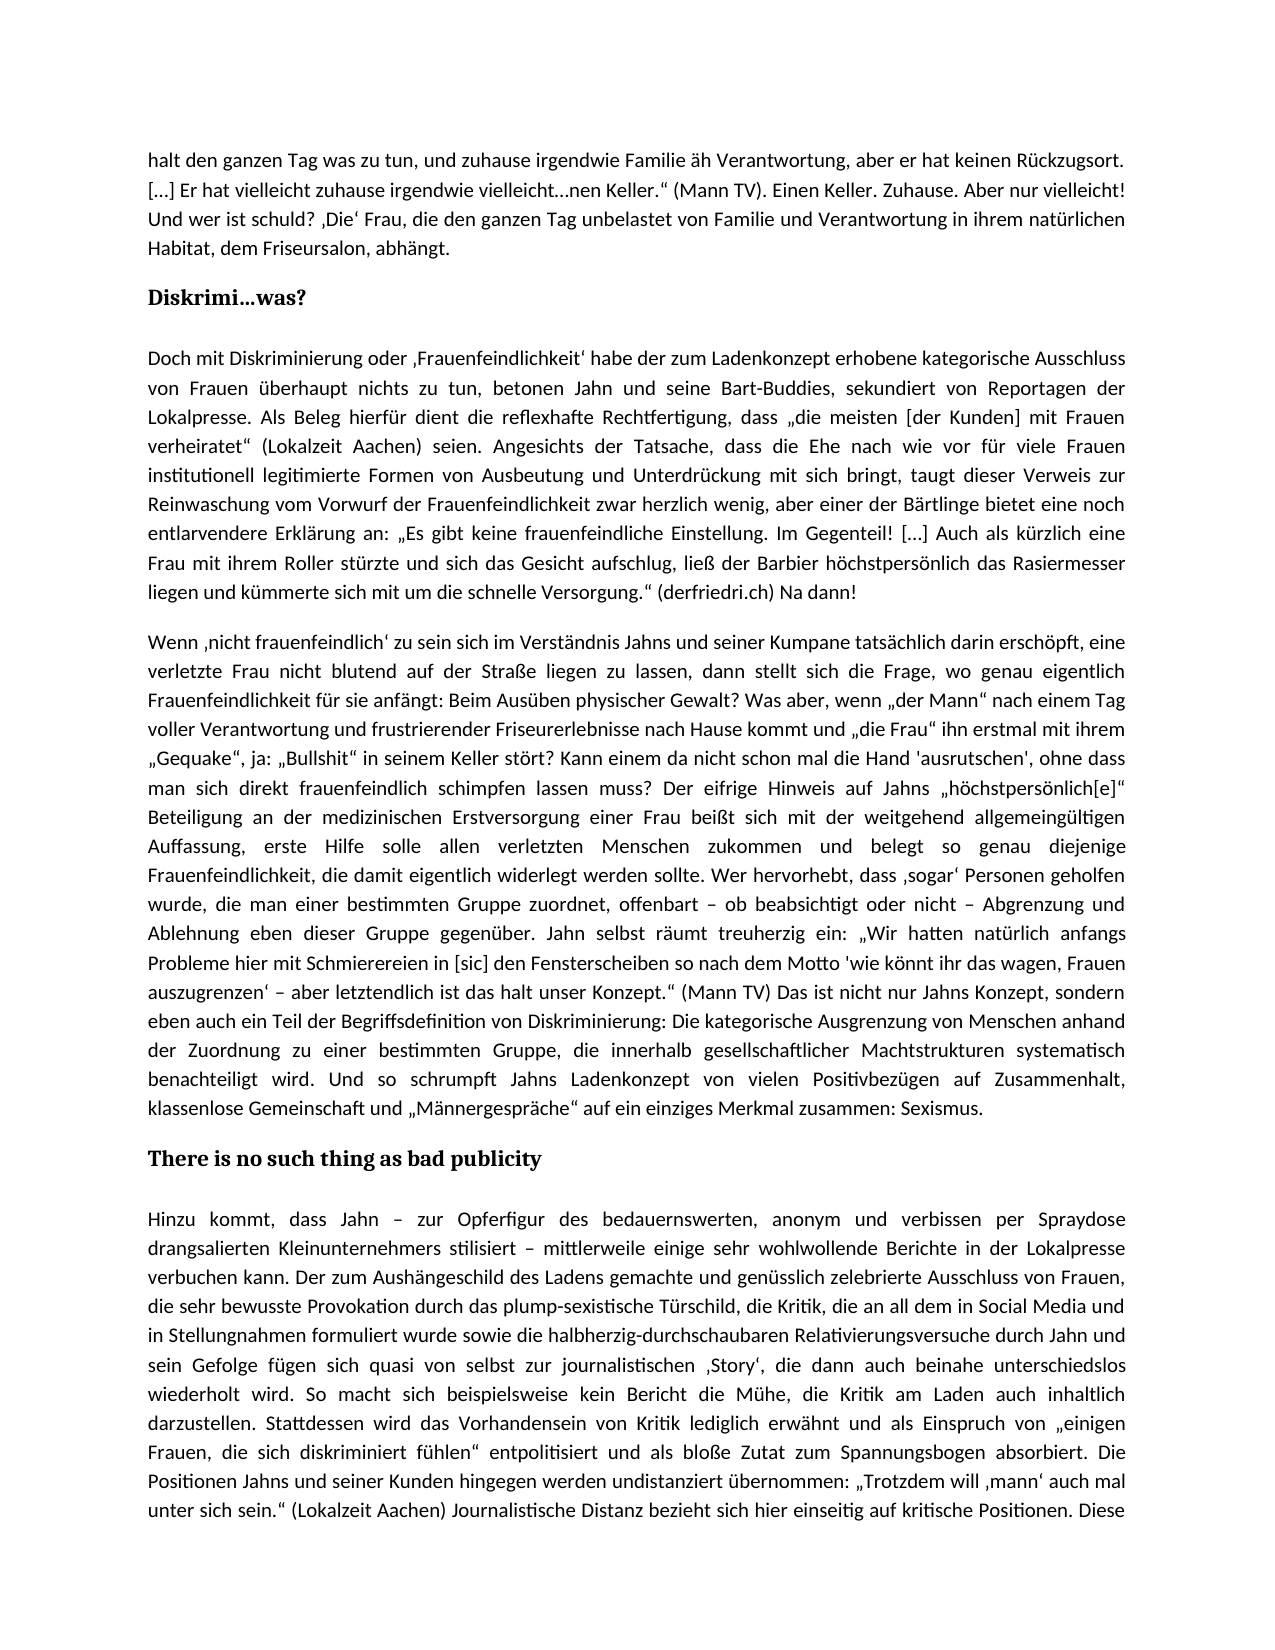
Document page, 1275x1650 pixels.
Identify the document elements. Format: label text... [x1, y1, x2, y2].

text halt den ganzen Tag was zu tun, und zuhause irgendwie Familie äh Verantwortung, aber er hat keinen Rückzugsort. […] Er hat vielleicht zuhause irgendwie vielleicht…nen Keller.“ (Mann TV). Einen Keller. Zuhause. Aber nur vielleicht! Und wer ist schuld? ‚Die‘ Frau, die den ganzen Tag unbelastet von Familie und Verantwortung in ihrem natürlichen Habitat, dem Friseursalon, abhängt. [148, 148, 1127, 261]
subtitle Diskrimi…was? [148, 285, 1127, 342]
text Doch mit Diskriminierung oder ‚Frauenfeindlichkeit‘ habe der zum Ladenkonzept erhobene kategorische Ausschluss von Frauen überhaupt nichts zu tun, betonen Jahn und seine Bart-Buddies, sekundiert von Reportagen der Lokalpresse. Als Beleg hierfür dient die reflexhafte Rechtfertigung, dass „die meisten [der Kunden] mit Frauen verheiratet“ (Lokalzeit Aachen) seien. Angesichts der Tatsache, dass die Ehe nach wie vor für viele Frauen institutionell legitimierte Formen von Ausbeutung und Unterdrückung mit sich bringt, taugt dieser Verweis zur Reinwaschung vom Vorwurf der Frauenfeindlichkeit zwar herzlich wenig, aber einer der Bärtlinge bietet eine noch entlarvendere Erklärung an: „Es gibt keine frauenfeindliche Einstellung. Im Gegenteil! […] Auch als kürzlich eine Frau mit ihrem Roller stürzte und sich das Gesicht aufschlug, ließ der Barbier höchstpersönlich das Rasiermesser liegen und kümmerte sich mit um die schnelle Versorgung.“ (derfriedri.ch) Na dann! [148, 346, 1127, 604]
subtitle There is no such thing as bad publicity [148, 1146, 1127, 1202]
text Wenn ‚nicht frauenfeindlich‘ zu sein sich im Verständnis Jahns und seiner Kumpane tatsächlich darin erschöpft, eine verletzte Frau nicht blutend auf der Straße liegen zu lassen, dann stellt sich die Frage, wo genau eigentlich Frauenfeindlichkeit für sie anfängt: Beim Ausüben physischer Gewalt? Was aber, wenn „der Mann“ nach einem Tag voller Verantwortung und frustrierender Friseurerlebnisse nach Hause kommt und „die Frau“ ihn erstmal mit ihrem „Gequake“, ja: „Bullshit“ in seinem Keller stört? Kann einem da nicht schon mal die Hand 'ausrutschen', ohne dass man sich direkt frauenfeindlich schimpfen lassen muss? Der eifrige Hinweis auf Jahns „höchstpersönlich[e]“ Beteiligung an der medizinischen Erstversorgung einer Frau beißt sich mit der weitgehend allgemeingültigen Auffassung, erste Hilfe solle allen verletzten Menschen zukommen und belegt so genau diejenige Frauenfeindlichkeit, die damit eigentlich widerlegt werden sollte. Wer hervorhebt, dass ‚sogar‘ Personen geholfen wurde, die man einer bestimmten Gruppe zuordnet, offenbart – ob beabsichtigt oder nicht – Abgrenzung und Ablehnung eben dieser Gruppe gegenüber. Jahn selbst räumt treuherzig ein: „Wir hatten natürlich anfangs Probleme hier mit Schmierereien in [sic] den Fensterscheiben so nach dem Motto 'wie könnt ihr das wagen, Frauen auszugrenzen‘ – aber letztendlich ist das halt unser Konzept.“ (Mann TV) Das ist nicht nur Jahns Konzept, sondern eben auch ein Teil der Begriffsdefinition von Diskriminierung: Die kategorische Ausgrenzung von Menschen anhand der Zuordnung zu einer bestimmten Gruppe, die innerhalb gesellschaftlicher Machtstrukturen systematisch benachteiligt wird. Und so schrumpft Jahns Ladenkonzept von vielen Positivbezügen auf Zusammenhalt, klassenlose Gemeinschaft und „Männergespräche“ auf ein einziges Merkmal zusammen: Sexismus. [148, 629, 1127, 1121]
text Hinzu kommt, dass Jahn – zur Opferfigur des bedauernswerten, anonym und verbissen per Spraydose drangsalierten Kleinunternehmers stilisiert – mittlerweile einige sehr wohlwollende Berichte in der Lokalpresse verbuchen kann. Der zum Aushängeschild des Ladens gemachte und genüsslich zelebrierte Ausschluss von Frauen, die sehr bewusste Provokation durch das plump-sexistische Türschild, die Kritik, die an all dem in Social Media und in Stellungnahmen formuliert wurde sowie die halbherzig-durchschaubaren Relativierungsversuche durch Jahn und sein Gefolge fügen sich quasi von selbst zur journalistischen ‚Story‘, die dann auch beinahe unterschiedslos wiederholt wird. So macht sich beispielsweise kein Bericht die Mühe, die Kritik am Laden auch inhaltlich darzustellen. Stattdessen wird das Vorhandensein von Kritik lediglich erwähnt und als Einspruch von „einigen Frauen, die sich diskriminiert fühlen“ entpolitisiert und als bloße Zutat zum Spannungsbogen absorbiert. Die Positionen Jahns und seiner Kunden hingegen werden undistanziert übernommen: „Trotzdem will ‚mann‘ auch mal unter sich sein.“ (Lokalzeit Aachen) Journalistische Distanz bezieht sich hier einseitig auf kritische Positionen. Diese [148, 1206, 1127, 1523]
